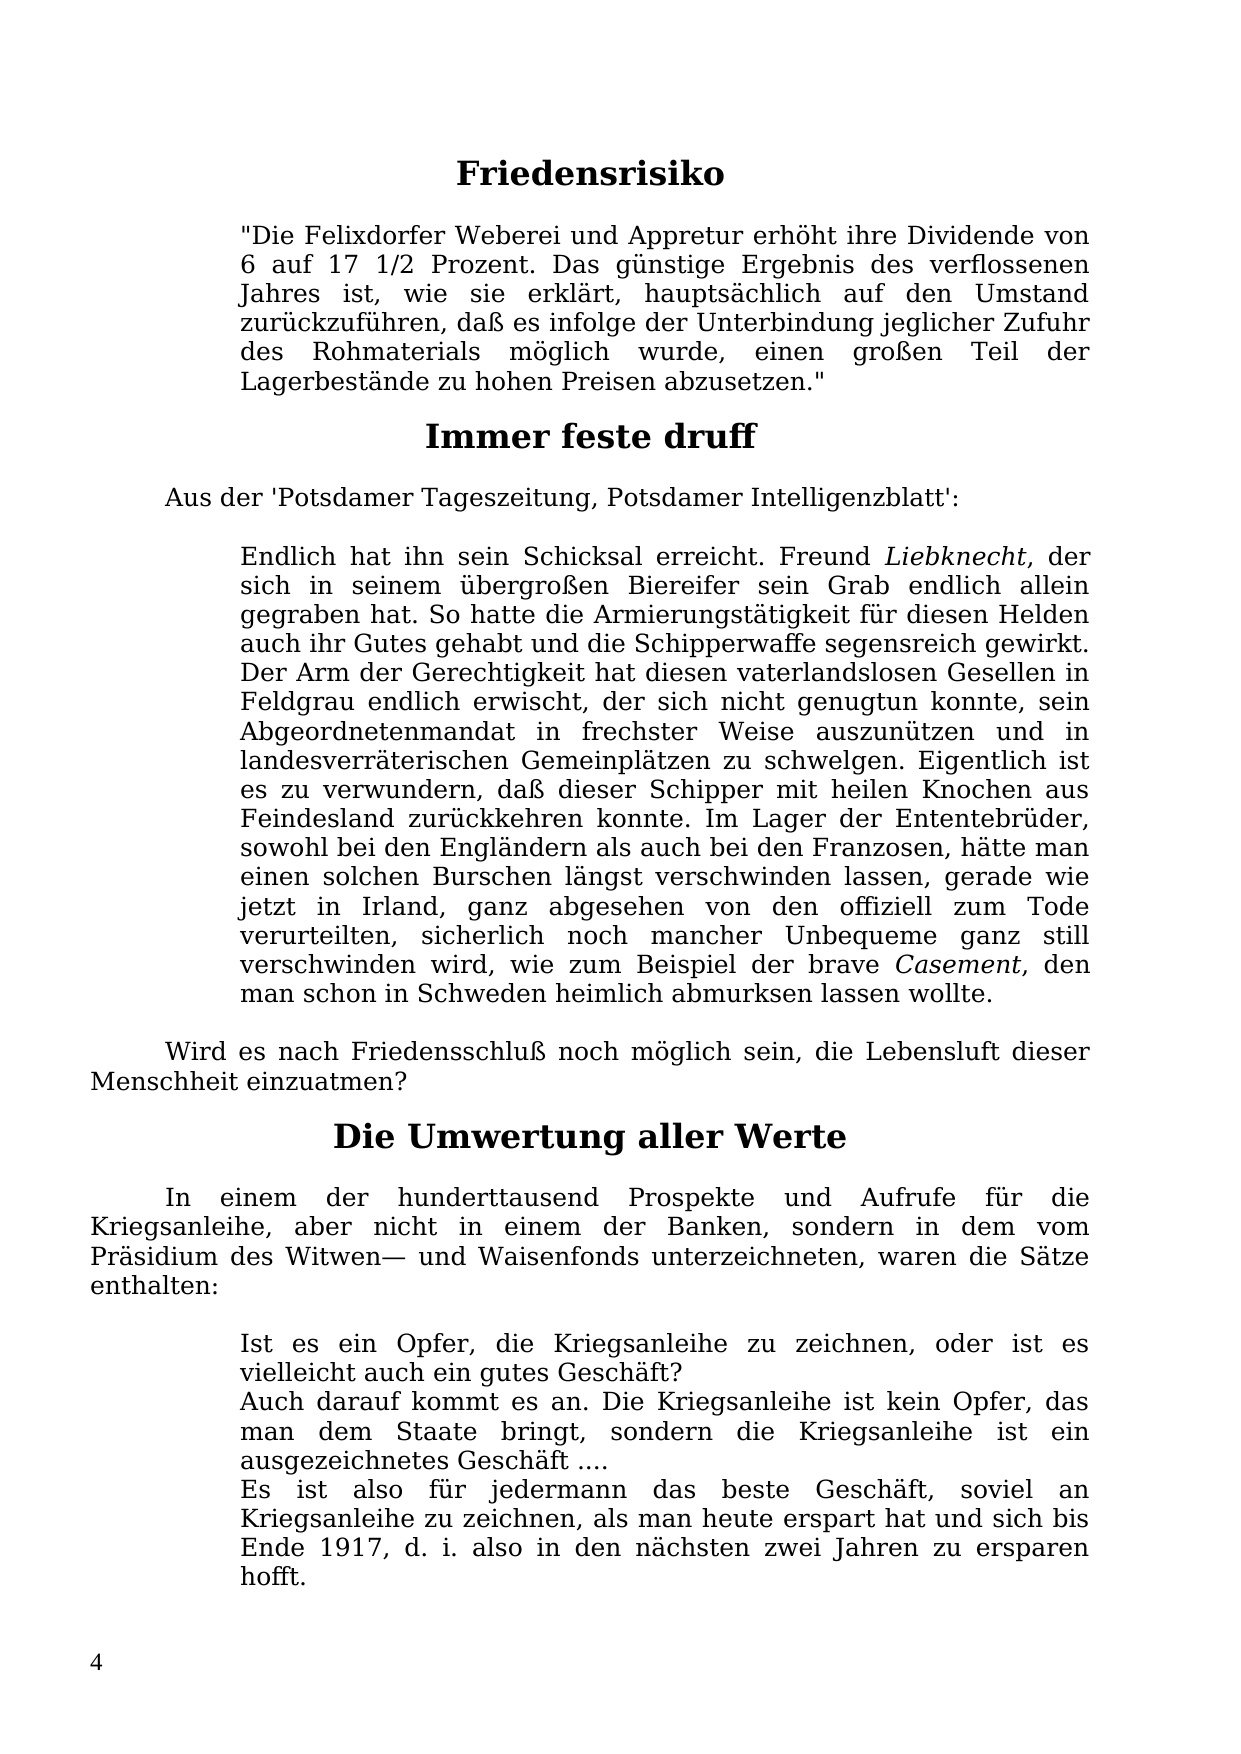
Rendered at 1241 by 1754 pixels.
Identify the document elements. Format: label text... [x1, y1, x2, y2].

text Endlich hat ihn sein Schicksal erreicht. Freund Liebknecht, der sich in seinem übergroßen Biereifer sein Grab endlich allein gegraben hat. So hatte die Armierungstätigkeit für diesen Helden auch ihr Gutes gehabt und die Schipperwaffe segensreich gewirkt. Der Arm der Gerechtigkeit hat diesen vaterlandslosen Gesellen in Feldgrau endlich erwischt, der sich nicht genugtun konnte, sein Abgeordnetenmandat in frechster Weise auszunützen und in landesverräterischen Gemeinplätzen zu schwelgen. Eigentlich ist es zu verwundern, daß dieser Schipper mit heilen Knochen aus Feindesland zurückkehren konnte. Im Lager der Ententebrüder, sowohl bei den Engländern als auch bei den Franzosen, hätte man einen solchen Burschen längst verschwinden lassen, gerade wie jetzt in Irland, ganz abgesehen von den offiziell zum Tode verurteilten, sicherlich noch mancher Unbequeme ganz still verschwinden wird, wie zum Beispiel der brave Casement, den man schon in Schweden heimlich abmurksen lassen wollte. [240, 542, 1091, 1008]
text Friedensrisiko [90, 135, 1091, 193]
text Aus der 'Potsdamer Tageszeitung, Potsdamer Intelligenzblatt': [90, 456, 1091, 512]
text Die Umwertung aller Werte [90, 1096, 1091, 1156]
text In einem der hunderttausend Prospekte und Aufrufe für die Kriegsanleihe, aber nicht in einem der Banken, sondern in dem vom Präsidium des Witwen— und Waisenfonds unterzeichneten, waren die Sätze enthalten: [90, 1156, 1091, 1300]
text Es ist also für jedermann das beste Geschäft, soviel an Kriegsanleihe zu zeichnen, als man heute erspart hat und sich bis Ende 1917, d. i. also in den nächsten zwei Jahren zu ersparen hofft. [240, 1475, 1091, 1592]
text Auch darauf kommt es an. Die Kriegsanleihe ist kein Opfer, das man dem Staate bringt, sondern die Kriegsanleihe ist ein ausgezeichnetes Geschäft .... [240, 1387, 1091, 1475]
text "Die Felixdorfer Weberei und Appretur erhöht ihre Dividende von 6 auf 17 1/2 Prozent. Das günstige Ergebnis des verflossenen Jahres ist, wie sie erklärt, hauptsächlich auf den Umstand zurückzuführen, daß es infolge der Unterbindung jeglicher Zufuhr des Rohmaterials möglich wurde, einen großen Teil der Lagerbestände zu hohen Preisen abzusetzen." [240, 193, 1091, 396]
text Immer feste druff [90, 396, 1091, 456]
text Wird es nach Friedensschluß noch möglich sein, die Lebensluft dieser Menschheit einzuatmen? [90, 1037, 1091, 1096]
text Ist es ein Opfer, die Kriegsanleihe zu zeichnen, oder ist es vielleicht auch ein gutes Geschäft? [240, 1329, 1091, 1387]
